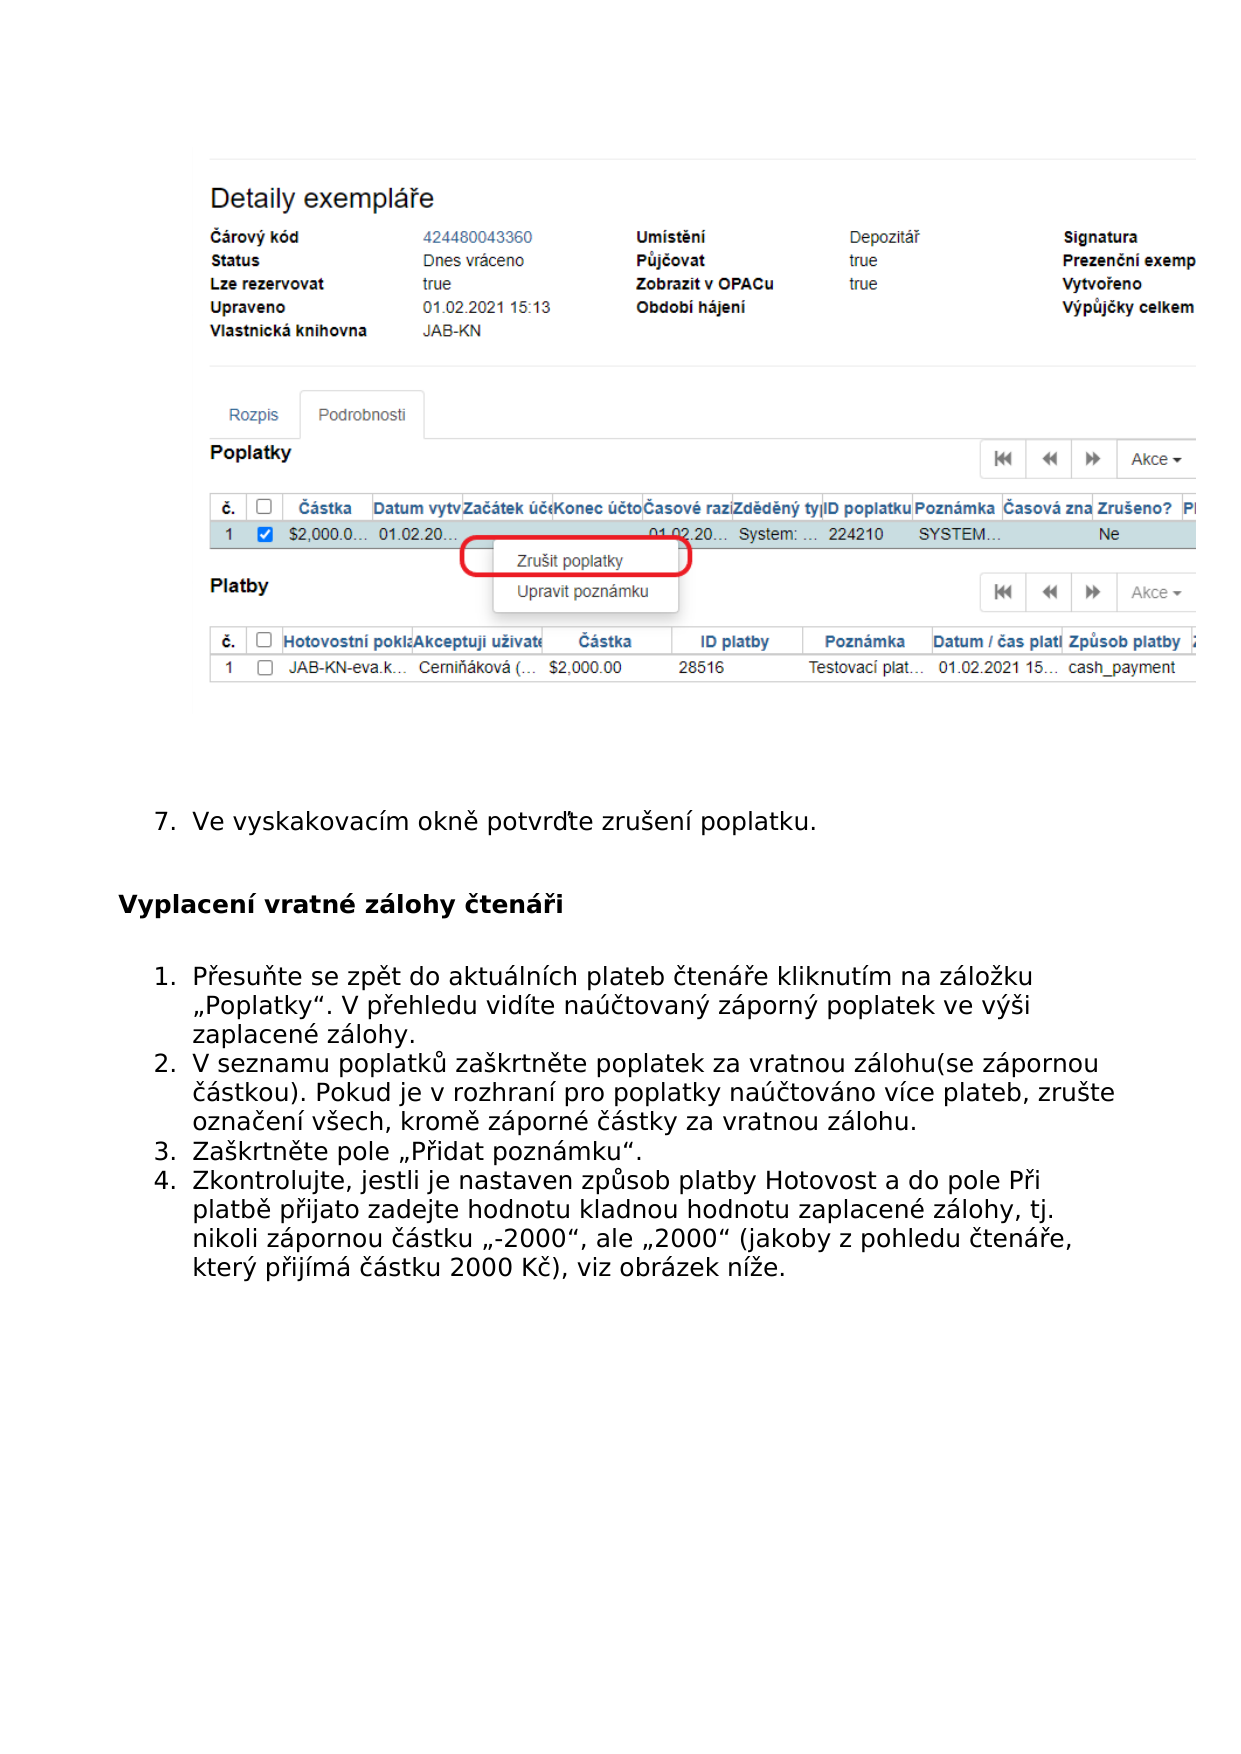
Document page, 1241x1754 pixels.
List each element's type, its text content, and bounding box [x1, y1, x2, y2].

list Přesuňte se zpět do aktuálních plateb čtenáře kliknutím na záložku „Poplatky“. V přehledu vidíte naúčtovaný záporný poplatek ve výši zaplacené zálohy. [177, 962, 1122, 1049]
list Zkontrolujte, jestli je nastaven způsob platby Hotovost a do pole Při platbě přijato zadejte hodnotu kladnou hodnotu zaplacené zálohy, tj. nikoli zápornou částku „-2000“, ale „2000“ (jakoby z pohledu čtenáře, který přijímá částku 2000 Kč), viz obrázek níže. [177, 1166, 1122, 1312]
list V seznamu poplatků zaškrtněte poplatek za vratnou zálohu(se zápornou částkou). Pokud je v rozhraní pro poplatky naúčtováno více plateb, zrušte označení všech, kromě záporné částky za vratnou zálohu. [177, 1049, 1122, 1137]
list [177, 118, 1122, 807]
subtitle Vyplacení vratné zálohy čtenáři [118, 891, 1122, 920]
list Ve vyskakovacím okně potvrďte zrušení poplatku. [177, 807, 1122, 836]
list Zaškrtněte pole „Přidat poznámku“. [177, 1137, 1122, 1166]
picture [192, 147, 1196, 714]
